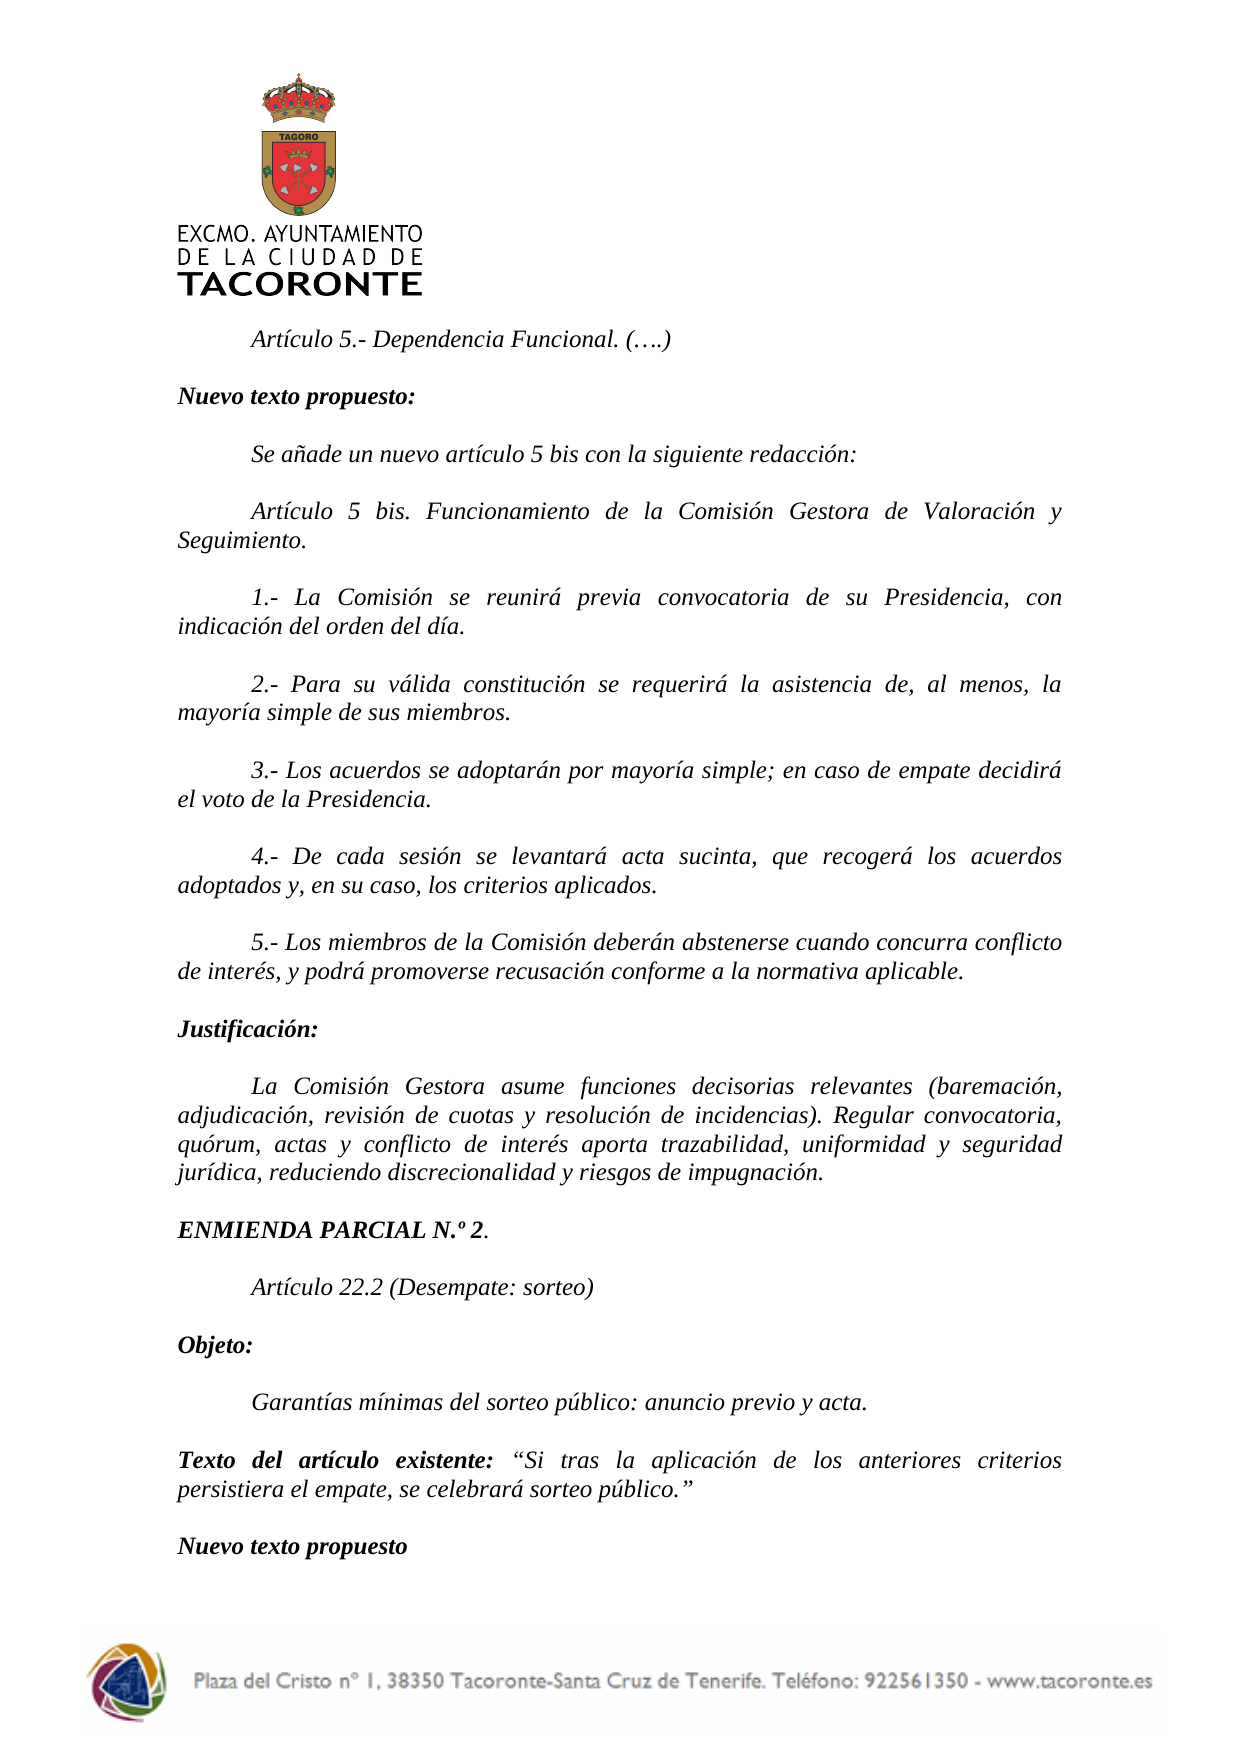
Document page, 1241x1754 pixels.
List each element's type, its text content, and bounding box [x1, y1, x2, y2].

text Nuevo texto propuesto: [177, 381, 1063, 410]
text 5.- Los miembros de la Comisión deberán abstenerse cuando concurra conflicto de interés, y podrá promoverse recusación conforme a la normativa aplicable. [177, 927, 1063, 985]
text ENMIENDA PARCIAL N.º 2. [177, 1215, 1063, 1244]
text La Comisión Gestora asume funciones decisorias relevantes (baremación, adjudicación, revisión de cuotas y resolución de incidencias). Regular convocatoria, quórum, actas y conflicto de interés aporta trazabilidad, uniformidad y seguridad jurídica, reduciendo discrecionalidad y riesgos de impugnación. [177, 1071, 1063, 1186]
text Nuevo texto propuesto [177, 1531, 1063, 1560]
text 4.- De cada sesión se levantará acta sucinta, que recogerá los acuerdos adoptados y, en su caso, los criterios aplicados. [177, 841, 1063, 899]
text Garantías mínimas del sorteo público: anuncio previo y acta. [177, 1387, 1063, 1416]
text Justificación: [177, 1014, 1063, 1042]
text 3.- Los acuerdos se adoptarán por mayoría simple; en caso de empate decidirá el voto de la Presidencia. [177, 755, 1063, 812]
text 2.- Para su válida constitución se requerirá la asistencia de, al menos, la mayoría simple de sus miembros. [177, 669, 1063, 726]
picture [80, 1630, 1163, 1737]
text Objeto: [177, 1330, 1063, 1359]
text Artículo 5 bis. Funcionamiento de la Comisión Gestora de Valoración y Seguimiento. [177, 496, 1063, 554]
text Artículo 22.2 (Desempate: sorteo) [177, 1272, 1063, 1301]
text Texto del artículo existente: “Si tras la aplicación de los anteriores criterios persistiera el empate, se celebrará sorteo público.” [177, 1445, 1063, 1502]
picture [177, 73, 422, 296]
text Artículo 5.- Dependencia Funcional. (….) [177, 324, 1063, 352]
text 1.- La Comisión se reunirá previa convocatoria de su Presidencia, con indicación del orden del día. [177, 582, 1063, 640]
text Se añade un nuevo artículo 5 bis con la siguiente redacción: [177, 439, 1063, 467]
